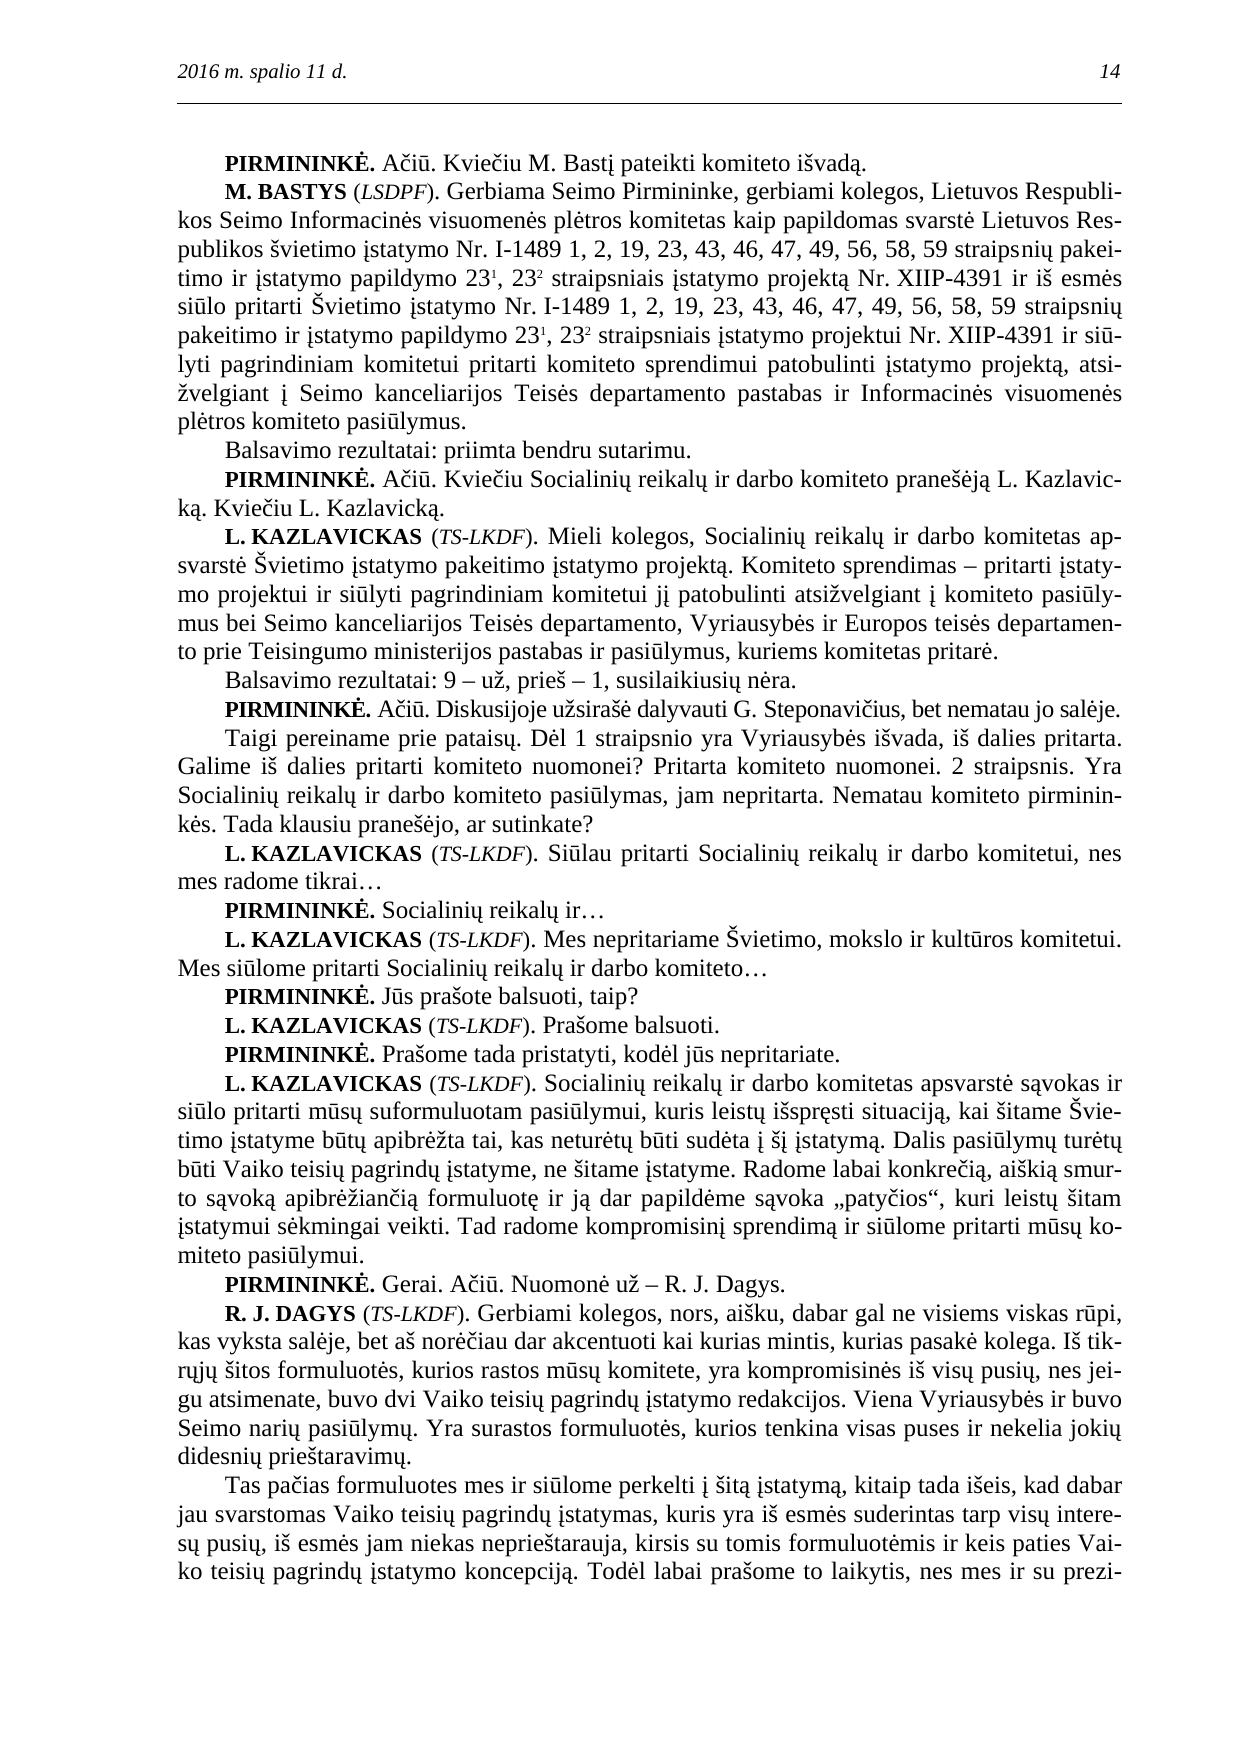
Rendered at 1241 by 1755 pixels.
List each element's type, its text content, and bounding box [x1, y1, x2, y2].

text L. KAZLAVICKAS (TS-LKDF). Mie­li ko­le­gos, So­cia­li­nių rei­ka­lų ir dar­bo ko­mi­te­tas ap­svars­tė Švie­ti­mo įsta­ty­mo pa­kei­ti­mo įsta­ty­mo pro­jek­tą. Ko­mi­te­to spren­di­mas – pri­tar­ti įsta­ty­mo pro­jek­tui ir siū­ly­ti pa­grin­di­niam ko­mi­te­tui jį pa­to­bu­lin­ti at­si­žvel­giant į ko­mi­te­to pa­siū­ly­mus bei Sei­mo kan­ce­lia­ri­jos Tei­sės de­par­ta­men­to, Vy­riau­sy­bės ir Eu­ro­pos tei­sės de­par­ta­men­to prie Tei­sin­gu­mo mi­nis­te­ri­jos pa­sta­bas ir pa­siū­ly­mus, ku­riems ko­mi­te­tas pri­ta­rė. [177, 521, 1122, 665]
text R. J. DAGYS (TS-LKDF). Ger­bia­mi ko­le­gos, nors, aiš­ku, da­bar gal ne vi­siems vis­kas rū­pi, kas vyks­ta sa­lė­je, bet aš no­rė­čiau dar ak­cen­tuo­ti kai ku­rias min­tis, ku­rias pa­sa­kė ko­le­ga. Iš tik­rų­jų ši­tos for­mu­luo­tės, ku­rios ras­tos mū­sų ko­mi­te­te, yra kom­pro­mi­si­nės iš vi­sų pu­sių, nes jei­gu at­si­me­na­te, bu­vo dvi Vai­ko tei­sių pa­grin­dų įsta­ty­mo re­dak­ci­jos. Vie­na Vy­riau­sy­bės ir bu­vo Sei­mo na­rių pa­siū­ly­mų. Yra su­ras­tos for­mu­luo­tės, ku­rios ten­ki­na vi­sas pu­ses ir ne­ke­lia jo­kių di­des­nių prieš­ta­ra­vi­mų. [177, 1298, 1122, 1470]
text PIRMININKĖ. Ačiū. Dis­ku­si­jo­je už­si­ra­šė da­ly­vau­ti G. Ste­po­na­vi­čius, bet ne­ma­tau jo sa­lė­je. [177, 694, 1122, 723]
text L. KAZLAVICKAS (TS-LKDF). Pra­šo­me bal­suo­ti. [177, 1010, 1122, 1039]
text PIRMININKĖ. So­cia­li­nių rei­ka­lų ir… [177, 895, 1122, 924]
text L. KAZLAVICKAS (TS-LKDF). So­cia­li­nių rei­ka­lų ir dar­bo ko­mi­te­tas ap­svars­tė są­vo­kas ir siū­lo pri­tar­ti mū­sų su­for­mu­luo­tam pa­siū­ly­mui, ku­ris leis­tų iš­spręs­ti si­tu­a­ci­ją, kai ši­ta­me Švie­ti­mo įsta­ty­me bū­tų api­brėž­ta tai, kas ne­tu­rė­tų bū­ti su­dė­ta į šį įsta­ty­mą. Da­lis pa­siū­ly­mų tu­rė­tų bū­ti Vai­ko tei­sių pa­grin­dų įsta­ty­me, ne ši­ta­me įsta­ty­me. Ra­do­me la­bai kon­kre­čią, aiš­kią smur­to są­vo­ką api­brė­žian­čią for­mu­luo­tę ir ją dar pa­pil­dė­me są­vo­ka „pa­ty­čios“, ku­ri leis­tų ši­tam įsta­ty­mui sėk­min­gai veik­ti. Tad ra­do­me kom­pro­mi­si­nį spren­di­mą ir siū­lo­me pri­tar­ti mū­sų ko­mi­te­to pa­siū­ly­mui. [177, 1068, 1122, 1269]
text Bal­sa­vi­mo re­zul­ta­tai: pri­im­ta ben­dru su­ta­ri­mu. [177, 435, 1122, 464]
text PIRMININKĖ. Pra­šo­me ta­da pri­sta­ty­ti, ko­dėl jūs ne­pri­ta­ria­te. [177, 1039, 1122, 1068]
text L. KAZLAVICKAS (TS-LKDF). Mes ne­pri­ta­ria­me Švie­ti­mo, moks­lo ir kul­tū­ros ko­mi­te­tui. Mes siū­lo­me pri­tar­ti So­cia­li­nių rei­ka­lų ir dar­bo ko­mi­te­to… [177, 924, 1122, 981]
text M. BASTYS (LSDPF). Ger­bia­ma Sei­mo Pir­mi­nin­ke, ger­bia­mi ko­le­gos, Lie­tu­vos Res­pub­li­kos Sei­mo In­for­ma­ci­nės vi­suo­me­nės plėt­ros ko­mi­te­tas kaip pa­pil­do­mas svars­tė Lie­tu­vos Res­pub­li­kos švie­ti­mo įsta­ty­mo Nr. I-1489 1, 2, 19, 23, 43, 46, 47, 49, 56, 58, 59 straips­nių pa­kei­ti­mo ir įsta­ty­mo pa­pil­dy­mo 231, 232 straips­niais įsta­ty­mo pro­jek­tą Nr. XIIP-4391 ir iš es­mės siū­lo pri­tar­ti Švie­ti­mo įsta­ty­mo Nr. I-1489 1, 2, 19, 23, 43, 46, 47, 49, 56, 58, 59 straips­nių pa­kei­ti­mo ir įsta­ty­mo pa­pil­dy­mo 231, 232 straips­niais įsta­ty­mo pro­jek­tui Nr. XIIP-4391 ir siū­ly­ti pa­grin­di­niam ko­mi­te­tui pri­tar­ti ko­mi­te­to spren­di­mui pa­to­bu­lin­ti įsta­ty­mo pro­jek­tą, at­si­žvel­giant į Sei­mo kan­ce­lia­ri­jos Tei­sės de­par­ta­men­to pa­sta­bas ir In­for­ma­ci­nės vi­suo­me­nės plėt­ros ko­mi­te­to pa­siū­ly­mus. [177, 176, 1122, 435]
text Tas pa­čias for­mu­luo­tes mes ir siū­lo­me per­kel­ti į ši­tą įsta­ty­mą, ki­taip ta­da iš­eis, kad da­bar jau svars­to­mas Vai­ko tei­sių pa­grin­dų įsta­ty­mas, ku­ris yra iš es­mės su­de­rin­tas tarp vi­sų in­te­re­sų pu­sių, iš es­mės jam nie­kas ne­pri­eš­ta­rau­ja, kir­sis su to­mis for­mu­luo­tė­mis ir keis pa­ties Vai­ko tei­sių pa­grin­dų įsta­ty­mo kon­cep­ci­ją. To­dėl la­bai pra­šo­me to lai­ky­tis, nes mes ir su pre­zi­ [177, 1470, 1122, 1585]
text Bal­sa­vi­mo re­zul­ta­tai: 9 – už, prieš – 1, su­si­lai­kiu­sių nė­ra. [177, 665, 1122, 694]
text PIRMININKĖ. Ačiū. Kvie­čiu So­cia­li­nių rei­ka­lų ir dar­bo ko­mi­te­to pra­ne­šė­ją L. Kaz­la­vic­ką. Kvie­čiu L. Kaz­la­vic­ką. [177, 464, 1122, 521]
text Tai­gi per­ei­na­me prie pa­tai­sų. Dėl 1 straips­nio yra Vy­riau­sy­bės iš­va­da, iš da­lies pri­tar­ta. Ga­li­me iš da­lies pri­tar­ti ko­mi­te­to nuo­mo­nei? Pri­tar­ta ko­mi­te­to nuo­mo­nei. 2 straips­nis. Yra So­cia­li­nių rei­ka­lų ir dar­bo ko­mi­te­to pa­siū­ly­mas, jam ne­pri­tar­ta. Ne­ma­tau ko­mi­te­to pir­mi­nin­kės. Ta­da klau­siu pra­ne­šė­jo, ar su­tin­ka­te? [177, 723, 1122, 838]
text PIRMININKĖ. Ačiū. Kvie­čiu M. Bas­tį pa­teik­ti ko­mi­te­to iš­va­dą. [177, 148, 1122, 176]
text L. KAZLAVICKAS (TS-LKDF). Siū­lau pri­tar­ti So­cia­li­nių rei­ka­lų ir dar­bo ko­mi­te­tui, nes mes ra­do­me tik­rai… [177, 838, 1122, 895]
text PIRMININKĖ. Jūs pra­šo­te bal­suo­ti, taip? [177, 981, 1122, 1010]
text PIRMININKĖ. Ge­rai. Ačiū. Nuo­mo­nė už – R. J. Da­gys. [177, 1269, 1122, 1298]
